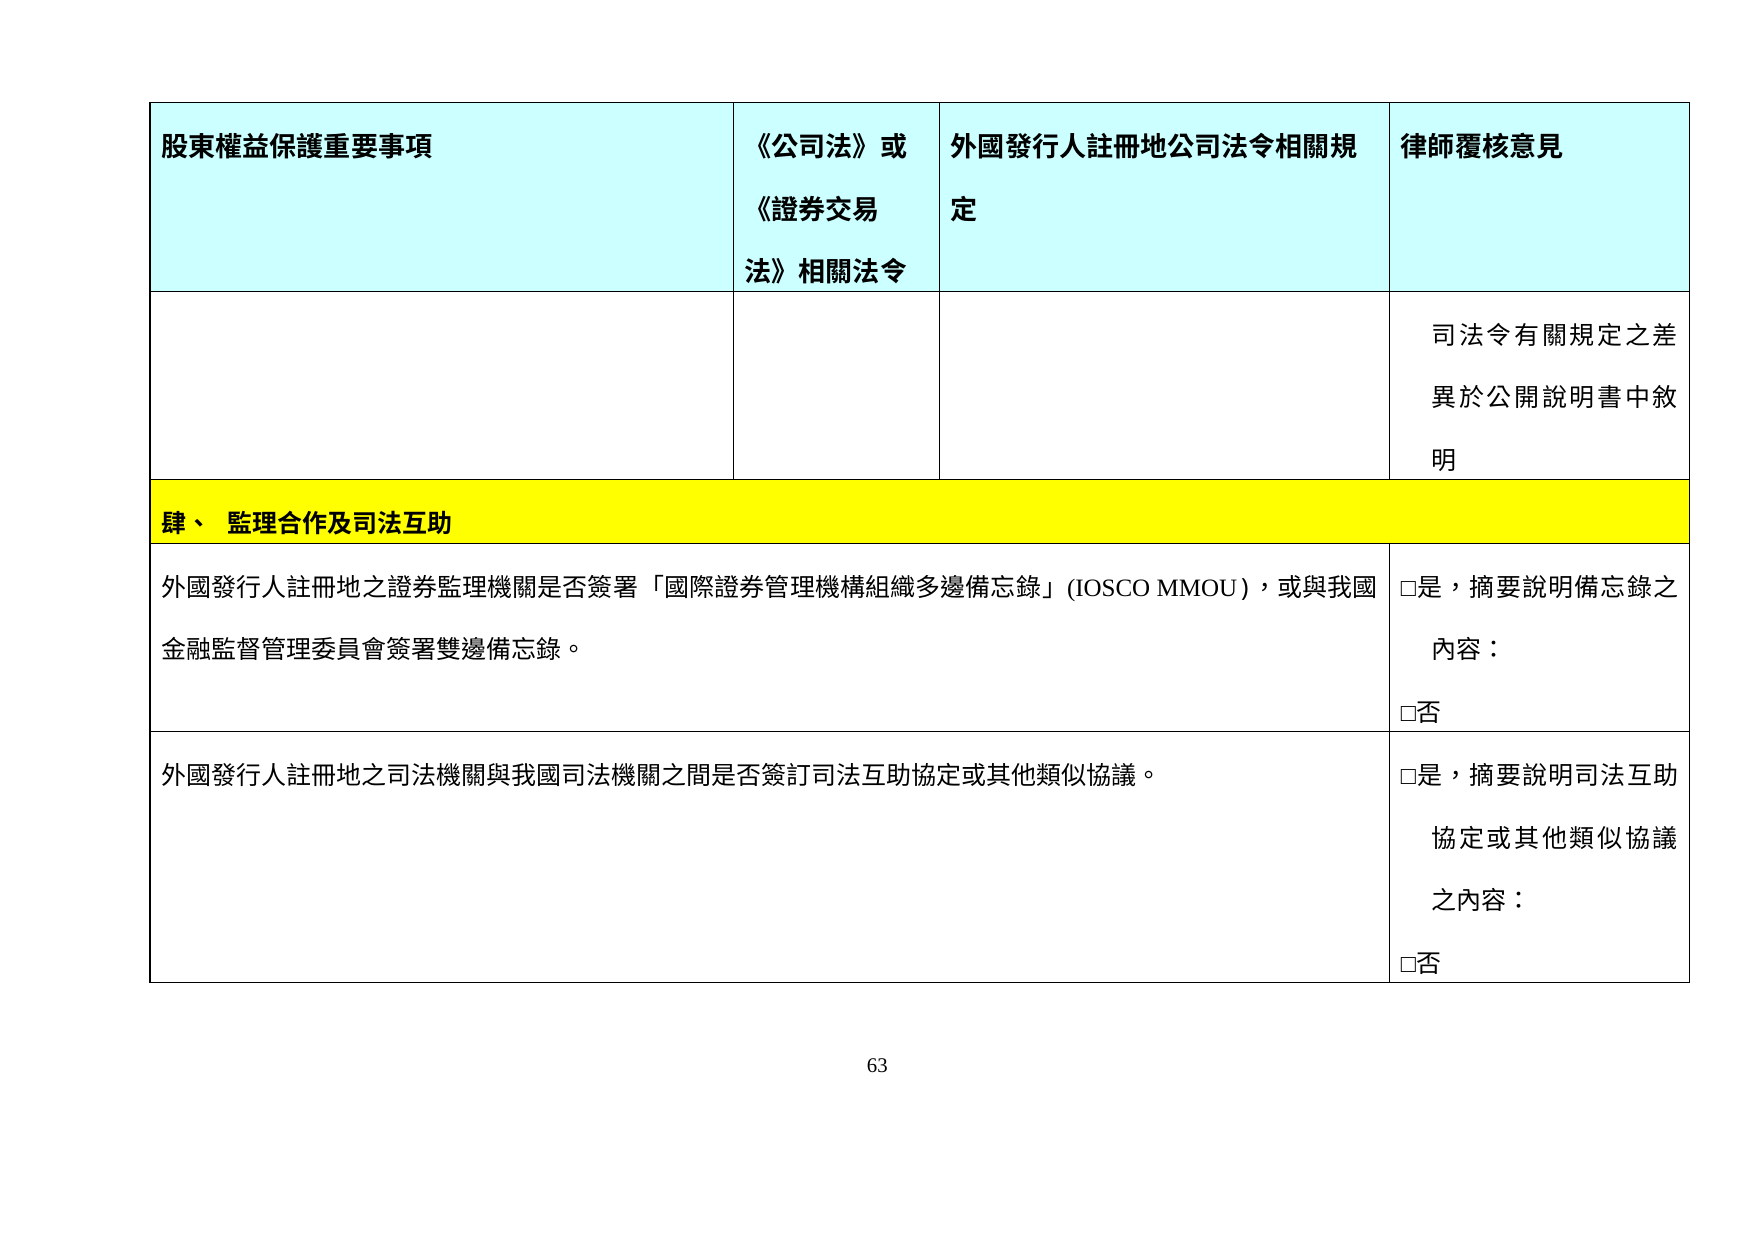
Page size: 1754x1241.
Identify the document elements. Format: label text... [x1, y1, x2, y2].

table_cell [940, 292, 1389, 479]
table_cell [734, 292, 939, 479]
table_cell □是，摘要說明司法互助協定或其他類似協議之內容： □否 [1390, 732, 1689, 982]
table_cell [151, 292, 733, 479]
table_cell 司法令有關規定之差異於公開說明書中敘明 [1390, 292, 1689, 479]
table_cell 外國發行人註冊地之證券監理機關是否簽署「國際證券管理機構組織多邊備忘錄」(IOSCO MMOU)，或與我國金融監督管理委員會簽署雙邊備忘錄。 [151, 544, 1389, 731]
table_header 律師覆核意見 [1390, 103, 1689, 291]
table_header 股東權益保護重要事項 [151, 103, 733, 291]
table_cell □是，摘要說明備忘錄之內容： □否 [1390, 544, 1689, 731]
table_cell 監理合作及司法互助 [151, 480, 1689, 543]
table_header 外國發行人註冊地公司法令相關規定 [940, 103, 1389, 291]
table_header 《公司法》或《證券交易法》相關法令 [734, 103, 939, 291]
table_cell 外國發行人註冊地之司法機關與我國司法機關之間是否簽訂司法互助協定或其他類似協議。 [151, 732, 1389, 982]
